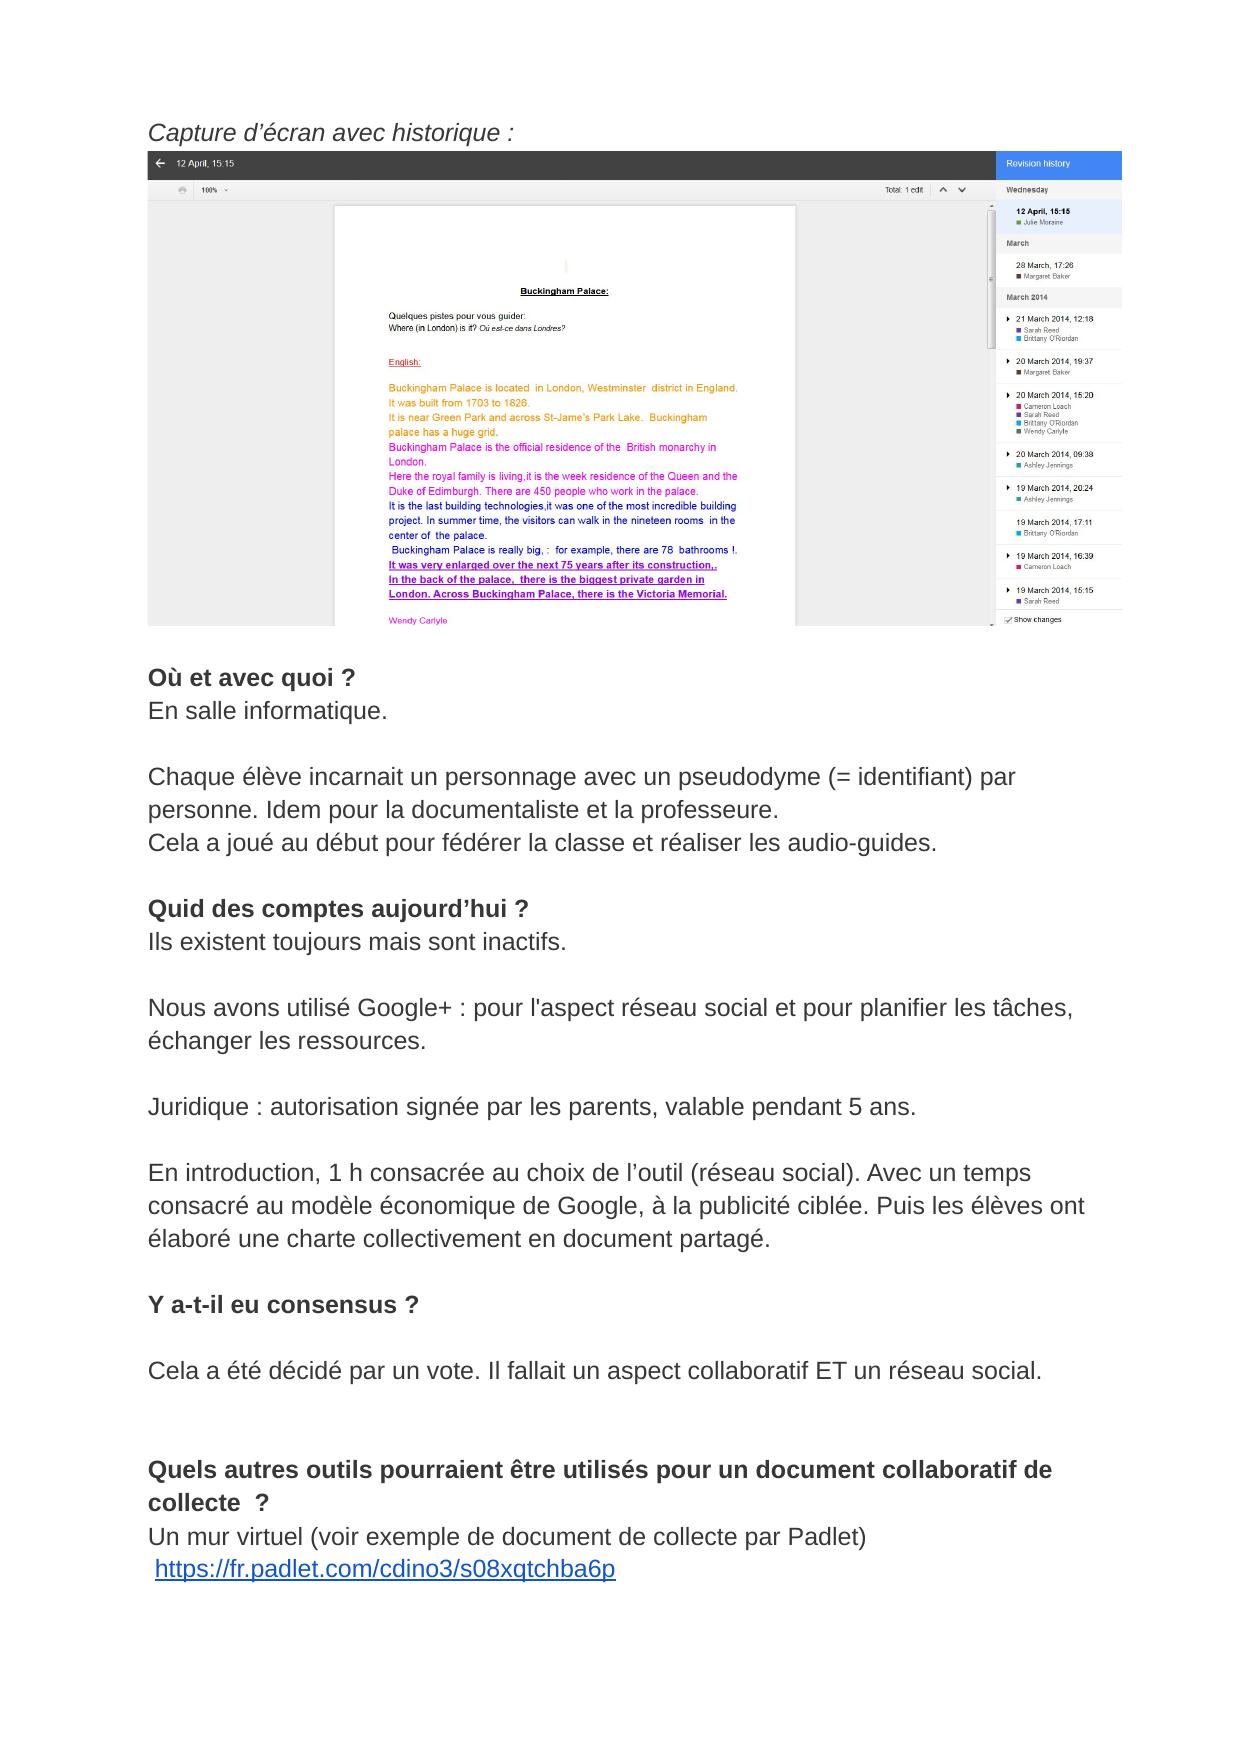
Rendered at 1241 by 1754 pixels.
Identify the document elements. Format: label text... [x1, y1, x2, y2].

text Un mur virtuel (voir exemple de document de collecte par Padlet) [148, 1521, 1122, 1550]
text Nous avons utilisé Google+ : pour l'aspect réseau social et pour planifier les tâches, échanger les ressources. [148, 993, 1122, 1055]
picture [147, 151, 1122, 626]
text Chaque élève incarnait un personnage avec un pseudodyme (= identifiant) par personne. Idem pour la documentaliste et la professeure. [148, 762, 1122, 824]
text Cela a joué au début pour fédérer la classe et réaliser les audio-guides. [148, 828, 1122, 857]
text Juridique : autorisation signée par les parents, valable pendant 5 ans. [148, 1092, 1122, 1121]
text En salle informatique. [148, 696, 1122, 725]
text Capture d’écran avec historique : [148, 118, 1122, 147]
text Quels autres outils pourraient être utilisés pour un document collaboratif de collecte ? [148, 1455, 1122, 1517]
text Où et avec quoi ? [148, 663, 1122, 692]
text Ils existent toujours mais sont inactifs. [148, 927, 1122, 956]
text Quid des comptes aujourd’hui ? [148, 894, 1122, 923]
text Cela a été décidé par un vote. Il fallait un aspect collaboratif ET un réseau social. [148, 1356, 1122, 1385]
text https://fr.padlet.com/cdino3/s08xqtchba6p [148, 1554, 1122, 1583]
text Y a-t-il eu consensus ? [148, 1290, 1122, 1319]
text En introduction, 1 h consacrée au choix de l’outil (réseau social). Avec un temps consacré au modèle économique de Google, à la publicité ciblée. Puis les élèves ont élaboré une charte collectivement en document partagé. [148, 1158, 1122, 1253]
